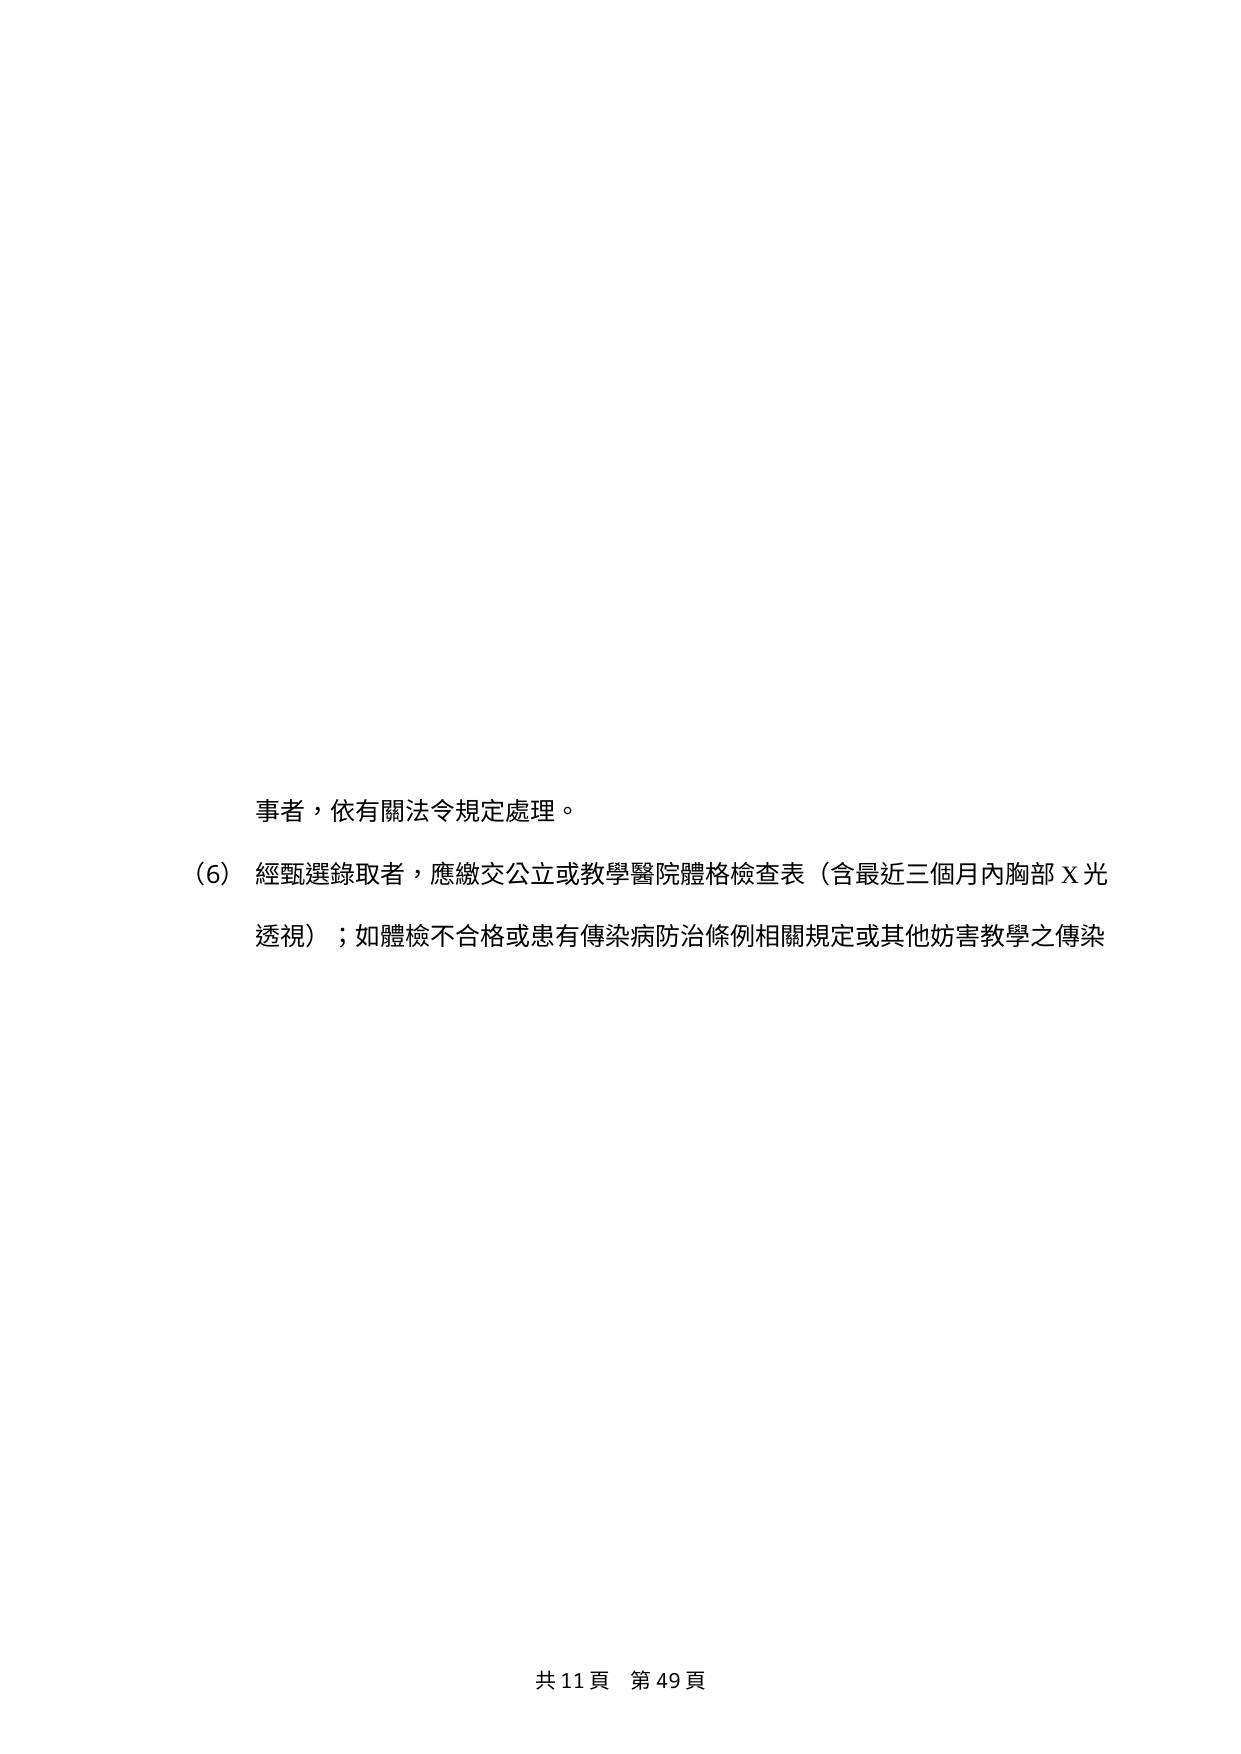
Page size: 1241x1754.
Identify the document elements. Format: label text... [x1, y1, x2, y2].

list 事者，依有關法令規定處理。 [181, 768, 1122, 831]
list 經甄選錄取者，應繳交公立或教學醫院體格檢查表（含最近三個月內胸部X光透視）；如體檢不合格或患有傳染病防治條例相關規定或其他妨害教學之傳染 [181, 831, 1122, 956]
